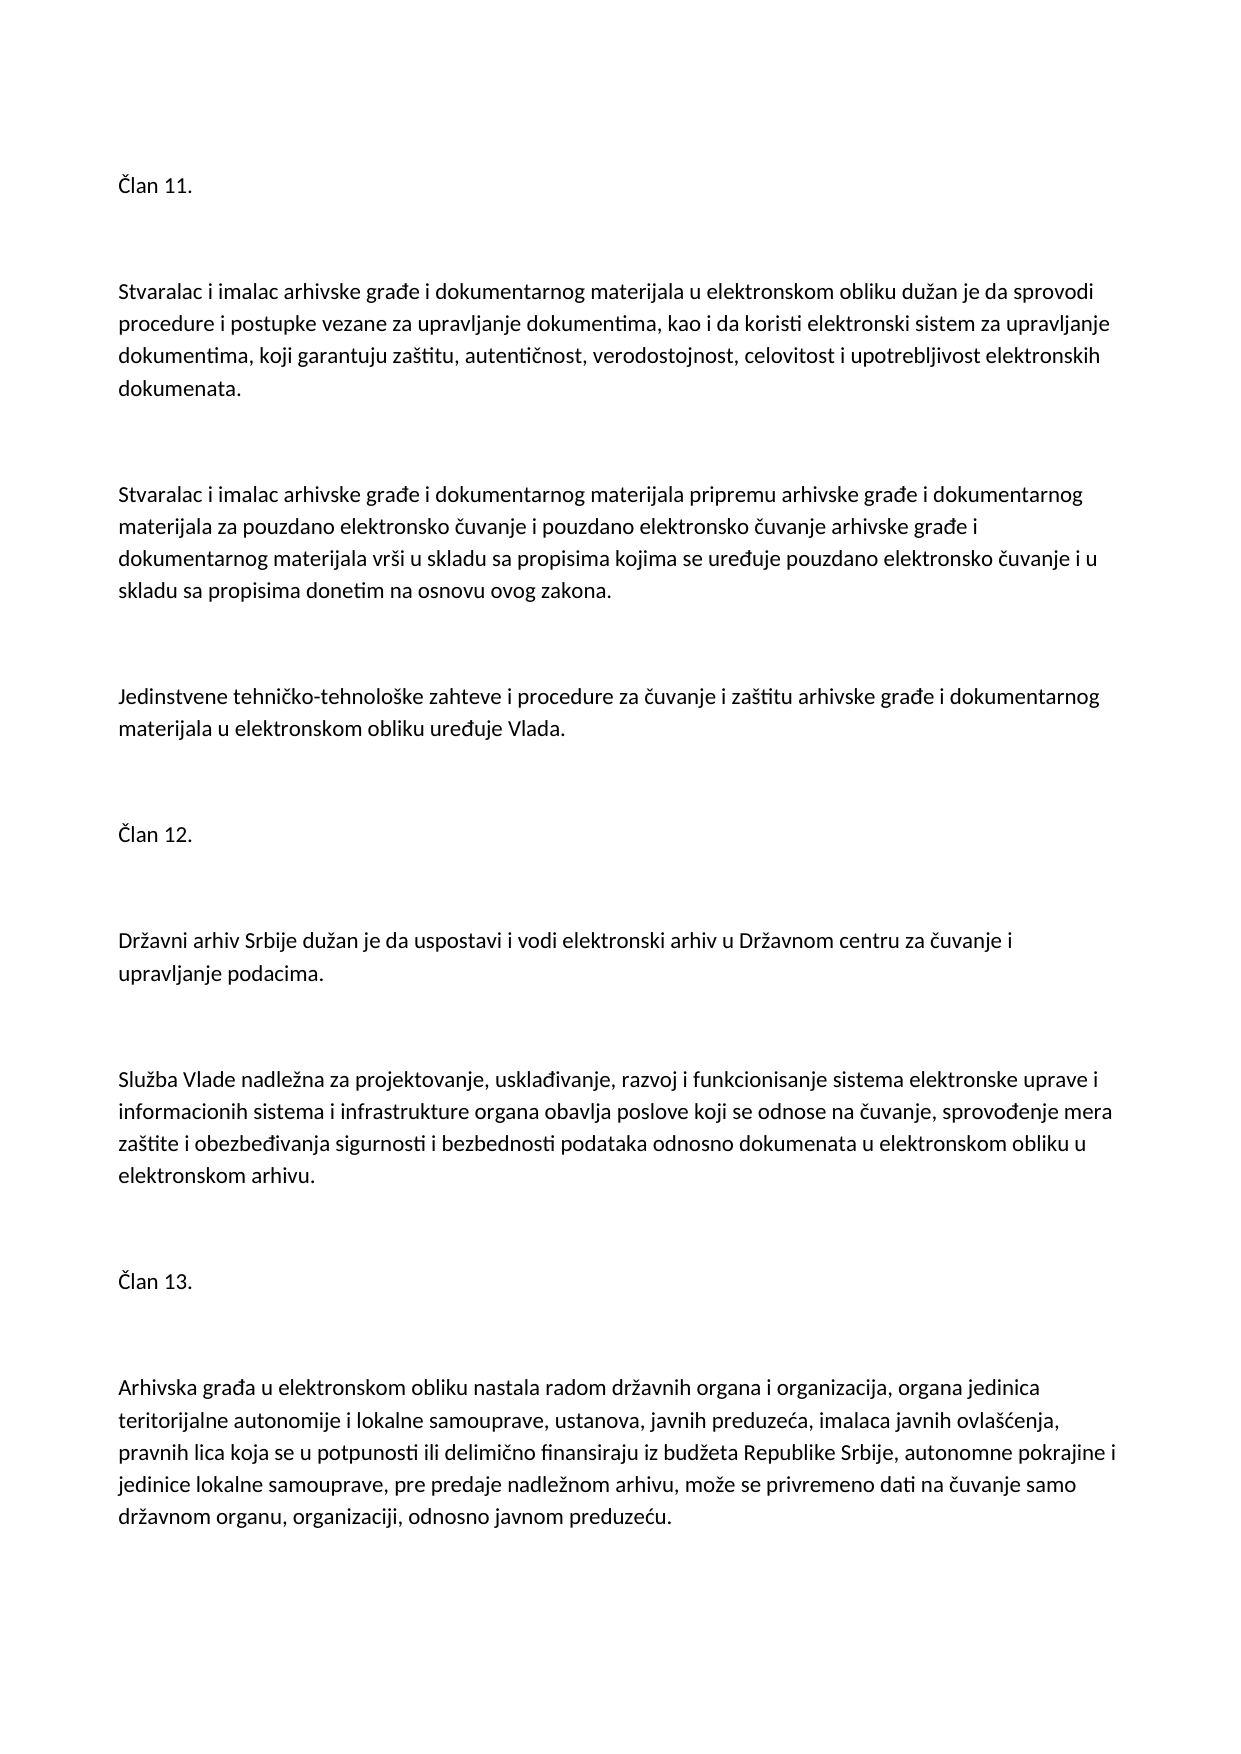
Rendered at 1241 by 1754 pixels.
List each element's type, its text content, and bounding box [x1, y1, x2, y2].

text Državni arhiv Srbije dužan je da uspostavi i vodi elektronski arhiv u Državnom centru za čuvanje i upravljanje podacima. [118, 927, 1122, 987]
text Arhivska građa u elektronskom obliku nastala radom državnih organa i organizacija, organa jedinica teritorijalne autonomije i lokalne samouprave, ustanova, javnih preduzeća, imalaca javnih ovlašćenja, pravnih lica koja se u potpunosti ili delimično finansiraju iz budžeta Republike Srbije, autonomne pokrajine i jedinice lokalne samouprave, pre predaje nadležnom arhivu, može se privremeno dati na čuvanje samo državnom organu, organizaciji, odnosno javnom preduzeću. [118, 1373, 1122, 1530]
text Stvaralac i imalac arhivske građe i dokumentarnog materijala pripremu arhivske građe i dokumentarnog materijala za pouzdano elektronsko čuvanje i pouzdano elektronsko čuvanje arhivske građe i dokumentarnog materijala vrši u skladu sa propisima kojima se uređuje pouzdano elektronsko čuvanje i u skladu sa propisima donetim na osnovu ovog zakona. [118, 480, 1122, 604]
text Stvaralac i imalac arhivske građe i dokumentarnog materijala u elektronskom obliku dužan je da sprovodi procedure i postupke vezane za upravljanje dokumentima, kao i da koristi elektronski sistem za upravljanje dokumentima, koji garantuju zaštitu, autentičnost, verodostojnost, celovitost i upotrebljivost elektronskih dokumenata. [118, 277, 1122, 402]
text Član 13. [118, 1267, 1122, 1296]
text Jedinstvene tehničko-tehnološke zahteve i procedure za čuvanje i zaštitu arhivske građe i dokumentarnog materijala u elektronskom obliku uređuje Vlada. [118, 682, 1122, 743]
text Član 12. [118, 821, 1122, 849]
text Služba Vlade nadležna za projektovanje, usklađivanje, razvoj i funkcionisanje sistema elektronske uprave i informacionih sistema i infrastrukture organa obavlja poslove koji se odnose na čuvanje, sprovođenje mera zaštite i obezbeđivanja sigurnosti i bezbednosti podataka odnosno dokumenata u elektronskom obliku u elektronskom arhivu. [118, 1065, 1122, 1189]
text Član 11. [118, 171, 1122, 199]
